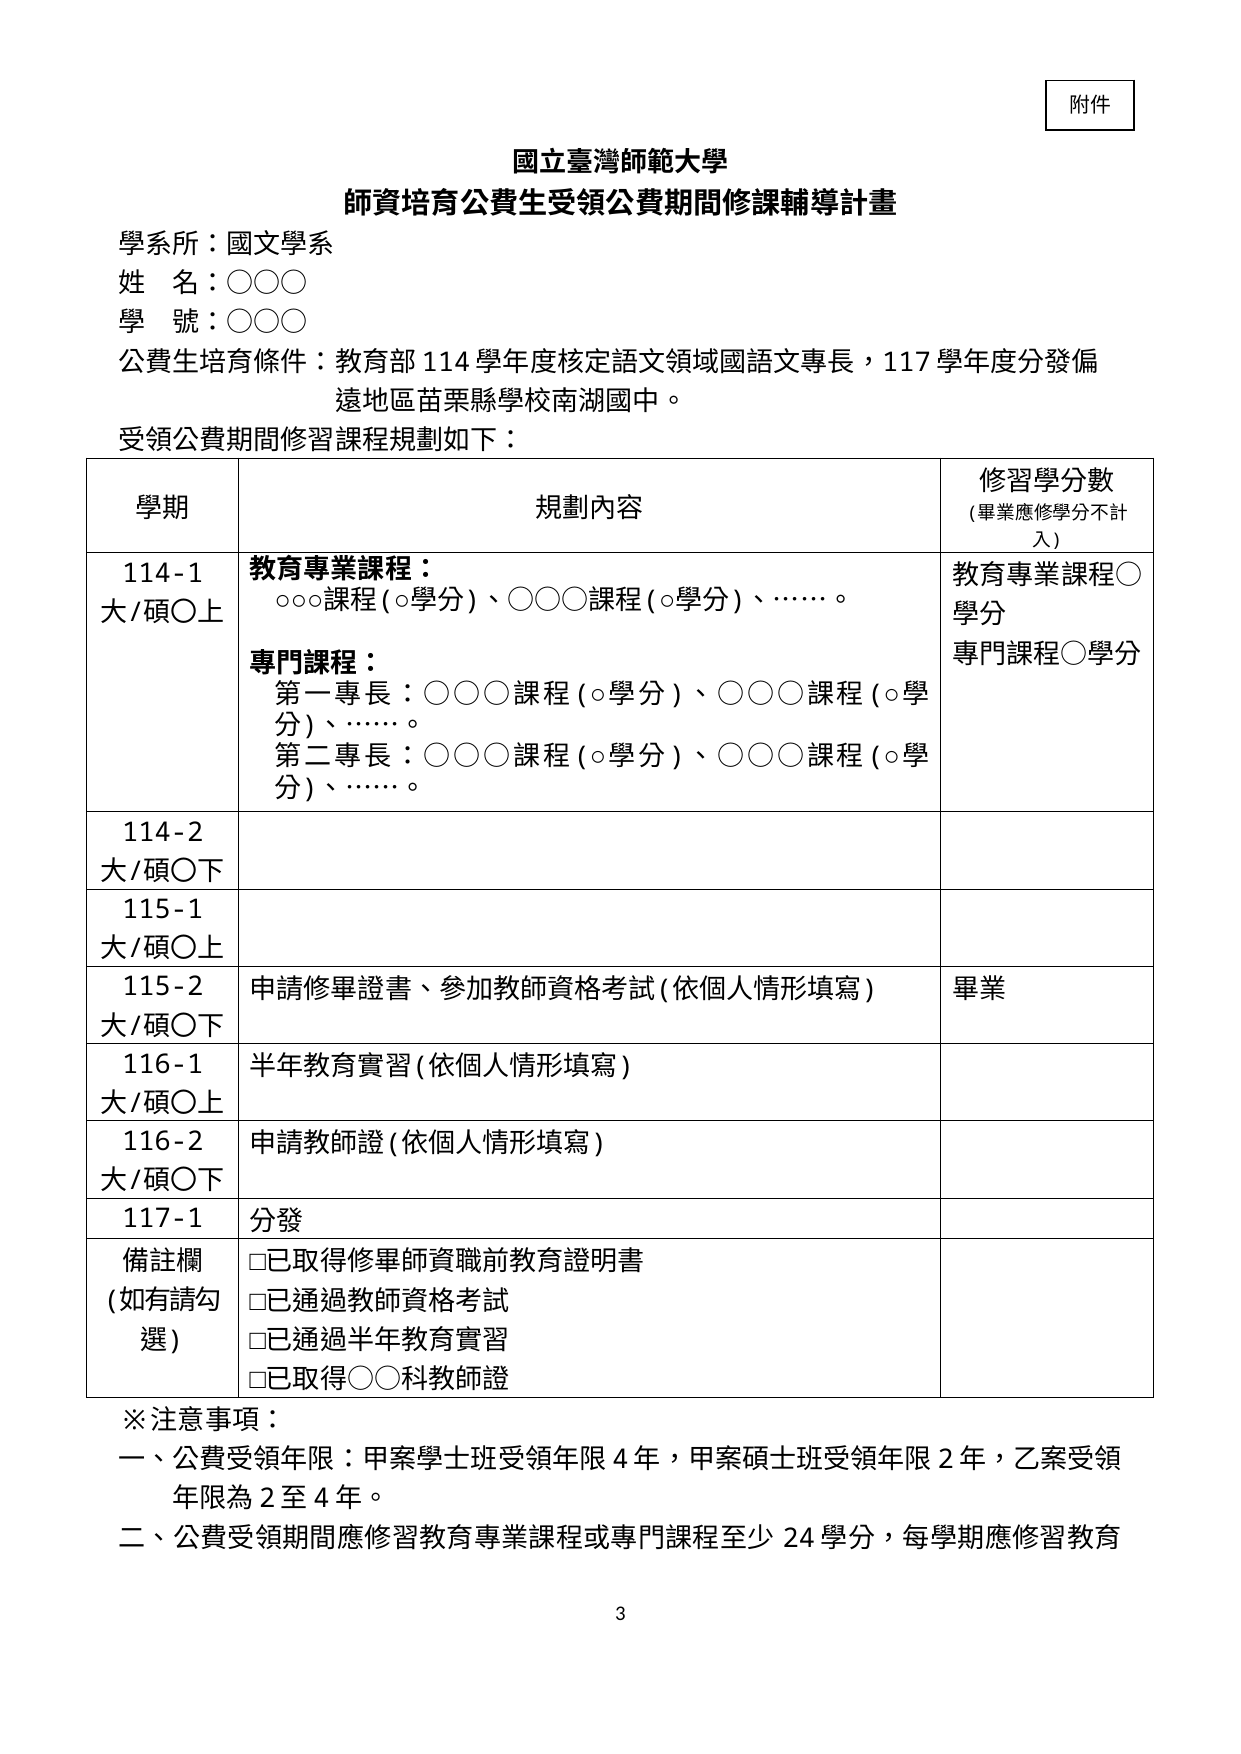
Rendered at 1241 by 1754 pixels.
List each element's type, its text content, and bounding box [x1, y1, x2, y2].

table_cell 申請教師證(依個人情形填寫) [239, 1121, 940, 1198]
table_cell [941, 1199, 1153, 1238]
table_cell 114-2 大/碩〇下 [87, 812, 238, 888]
text 受領公費期間修習課程規劃如下： [118, 418, 1122, 457]
table_cell 教育專業課程： ○○○課程(○學分)、○○○課程(○學分)、……。 專門課程： 第一專長：○○○課程(○學分)、○○○課程(○學分)、……。 第二專長：○○○課程(○學分)、○○○課程(○學分)、……。 [239, 553, 940, 811]
table_cell 半年教育實習(依個人情形填寫) [239, 1044, 940, 1120]
table_cell [941, 1121, 1153, 1198]
table_cell 114-1 大/碩〇上 [87, 553, 238, 811]
table_cell 教育專業課程○學分 專門課程○學分 [941, 553, 1153, 811]
table_cell [941, 890, 1153, 966]
table_cell 117-1 [87, 1199, 238, 1238]
text 學系所：國文學系 [118, 222, 1122, 261]
table_cell 115-2 大/碩〇下 [87, 967, 238, 1043]
table_cell 申請修畢證書、參加教師資格考試(依個人情形填寫) [239, 967, 940, 1043]
table_cell □已取得修畢師資職前教育證明書 □已通過教師資格考試 □已通過半年教育實習 □已取得○○科教師證 [239, 1239, 940, 1397]
text ※注意事項： [118, 1398, 1122, 1437]
table_cell [941, 812, 1153, 888]
table_cell 分發 [239, 1199, 940, 1238]
table_cell 116-2 大/碩〇下 [87, 1121, 238, 1198]
table_header 規劃內容 [239, 459, 940, 552]
table_cell 115-1 大/碩〇上 [87, 890, 238, 966]
text 附件2 [1062, 89, 1118, 122]
text 一、公費受領年限：甲案學士班受領年限4年，甲案碩士班受領年限2年，乙案受領年限為2至4年。 [118, 1437, 1122, 1516]
table_cell [941, 1239, 1153, 1397]
table_cell [239, 890, 940, 966]
table_cell 畢業 [941, 967, 1153, 1043]
text 師資培育公費生受領公費期間修課輔導計畫 [118, 179, 1122, 222]
table_cell 116-1 大/碩〇上 [87, 1044, 238, 1120]
text 姓 名：○○○ [118, 261, 1122, 300]
text 公費生培育條件：教育部114學年度核定語文領域國語文專長，117學年度分發偏遠地區苗栗縣學校南湖國中。 [118, 339, 1122, 418]
table_header 修習學分數 (畢業應修學分不計入) [941, 459, 1153, 552]
text 國立臺灣師範大學 [1047, 81, 1133, 129]
text 二、公費受領期間應修習教育專業課程或專門課程至少24學分，每學期應修習教育 [118, 1516, 1122, 1555]
text 學 號：○○○ [118, 300, 1122, 339]
table_header 學期 [87, 459, 238, 552]
table_cell [941, 1044, 1153, 1120]
table_cell [239, 812, 940, 888]
table_cell 備註欄 (如有請勾選) [87, 1239, 238, 1397]
text 國立臺灣師範大學 [118, 140, 1122, 179]
